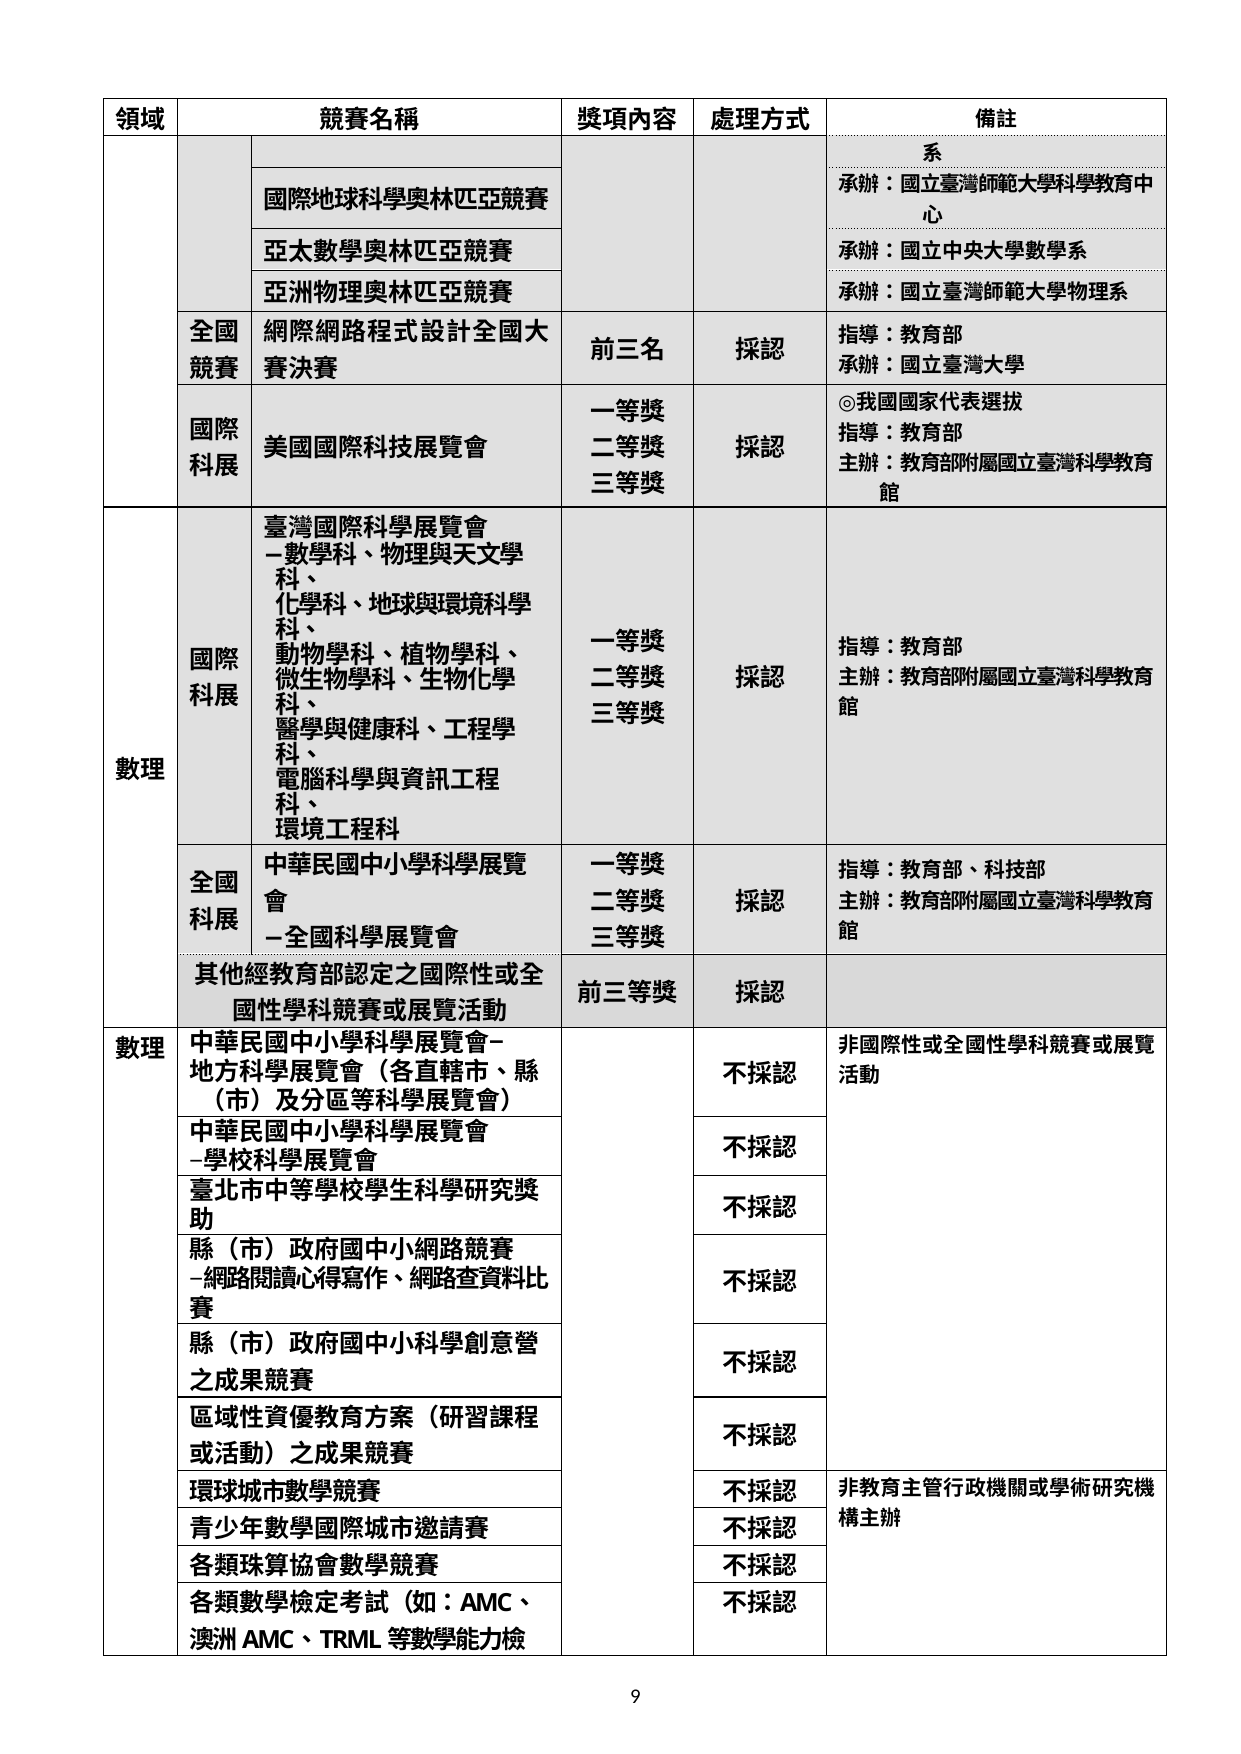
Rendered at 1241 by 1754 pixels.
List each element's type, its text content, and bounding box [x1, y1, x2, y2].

table_cell 採認 [694, 508, 826, 844]
table_cell 中華民國中小學科學展覽會 −全國科學展覽會 [252, 845, 561, 953]
table_cell 一等獎 二等獎 三等獎 [562, 385, 693, 506]
table_header 備註 [827, 99, 1166, 135]
table_cell [562, 1028, 693, 1655]
table_cell 指導：教育部、科技部 主辦：教育部附屬國立臺灣科學教育館 [827, 845, 1166, 953]
table_cell 不採認 [694, 1398, 826, 1470]
table_cell 不採認 [694, 1235, 826, 1323]
table_cell 中華民國中小學科學展覽會 −學校科學展覽會 [178, 1117, 561, 1175]
table_cell 非教育主管行政機關或學術研究機構主辦 [827, 1471, 1166, 1655]
table_cell 採認 [694, 385, 826, 506]
table_cell 不採認 [694, 1117, 826, 1175]
table_header 處理方式 [694, 99, 826, 135]
table_cell 網際網路程式設計全國大賽決賽 [252, 312, 561, 384]
table_cell 不採認 [694, 1471, 826, 1507]
table_cell [827, 955, 1166, 1027]
table_cell [694, 136, 826, 311]
table_cell 中華民國中小學科學展覽會− 地方科學展覽會（各直轄市、縣（市）及分區等科學展覽會） [178, 1028, 561, 1116]
table_cell 採認 [694, 312, 826, 384]
table_cell 臺灣國際科學展覽會 −數學科、物理與天文學科、 化學科、地球與環境科學科、 動物學科、植物學科、 微生物學科、生物化學科、 醫學與健康科、工程學科、 電腦科學與資訊工程科、 環境工程科 [252, 508, 561, 844]
table_cell ◎我國國家代表選拔 指導：教育部 主辦：教育部附屬國立臺灣科學教育館 [827, 385, 1166, 506]
table_cell 採認 [694, 955, 826, 1027]
table_cell 各類數學檢定考試（如：AMC、澳洲AMC、TRML等數學能力檢 [178, 1583, 561, 1655]
table_cell 承辦：國立中央大學數學系 [827, 228, 1166, 269]
table_cell 不採認 [694, 1546, 826, 1582]
table_cell 一等獎 二等獎 三等獎 [562, 845, 693, 953]
table_cell 不採認 [694, 1176, 826, 1234]
table_cell 全國競賽 [178, 312, 251, 384]
table_cell 縣（市）政府國中小網路競賽 −網路閱讀心得寫作、網路查資料比賽 [178, 1235, 561, 1323]
table_cell 採認 [694, 845, 826, 953]
table_cell 臺北市中等學校學生科學研究獎助 [178, 1176, 561, 1234]
table_cell 青少年數學國際城市邀請賽 [178, 1508, 561, 1544]
table_cell [252, 136, 561, 167]
table_cell 不採認 [694, 1028, 826, 1116]
table_cell [178, 136, 251, 311]
table_cell 國際科展 [178, 385, 251, 506]
table_cell 數理 [104, 1028, 177, 1655]
table_cell [562, 136, 693, 311]
table_cell 縣（市）政府國中小科學創意營之成果競賽 [178, 1324, 561, 1396]
table_cell 亞太數學奧林匹亞競賽 [252, 229, 561, 269]
table_cell 不採認 [694, 1508, 826, 1544]
table_cell 環球城市數學競賽 [178, 1471, 561, 1507]
table_cell 亞洲物理奧林匹亞競賽 [252, 271, 561, 311]
table_cell 系 [827, 135, 1166, 167]
table_cell 其他經教育部認定之國際性或全國性學科競賽或展覽活動 [178, 954, 561, 1027]
table_cell 前三等獎 [562, 955, 693, 1027]
table_header 領域 [104, 99, 177, 135]
table_cell 國際地球科學奧林匹亞競賽 [252, 168, 561, 228]
table_cell 國際科展 [178, 508, 251, 844]
table_cell 承辦：國立臺灣師範大學物理系 [827, 270, 1166, 311]
table_header 競賽名稱 [178, 99, 561, 135]
table_cell 指導：教育部 主辦：教育部附屬國立臺灣科學教育館 [827, 508, 1166, 844]
table_header 獎項內容 [562, 99, 693, 135]
table_cell 各類珠算協會數學競賽 [178, 1546, 561, 1582]
table_cell 非國際性或全國性學科競賽或展覽活動 [827, 1028, 1166, 1470]
table_cell 不採認 [694, 1324, 826, 1396]
table_cell 承辦：國立臺灣師範大學科學教育中心 [827, 167, 1166, 228]
table_cell 數理 [104, 508, 177, 1027]
table_cell 全國科展 [178, 845, 251, 953]
table_cell 區域性資優教育方案（研習課程或活動）之成果競賽 [178, 1398, 561, 1470]
table_cell 前三名 [562, 312, 693, 384]
table_cell [104, 136, 177, 506]
table_cell 不採認 [694, 1583, 826, 1655]
table_cell 一等獎 二等獎 三等獎 [562, 508, 693, 844]
table_cell 指導：教育部 承辦：國立臺灣大學 [827, 312, 1166, 384]
table_cell 美國國際科技展覽會 [252, 385, 561, 506]
